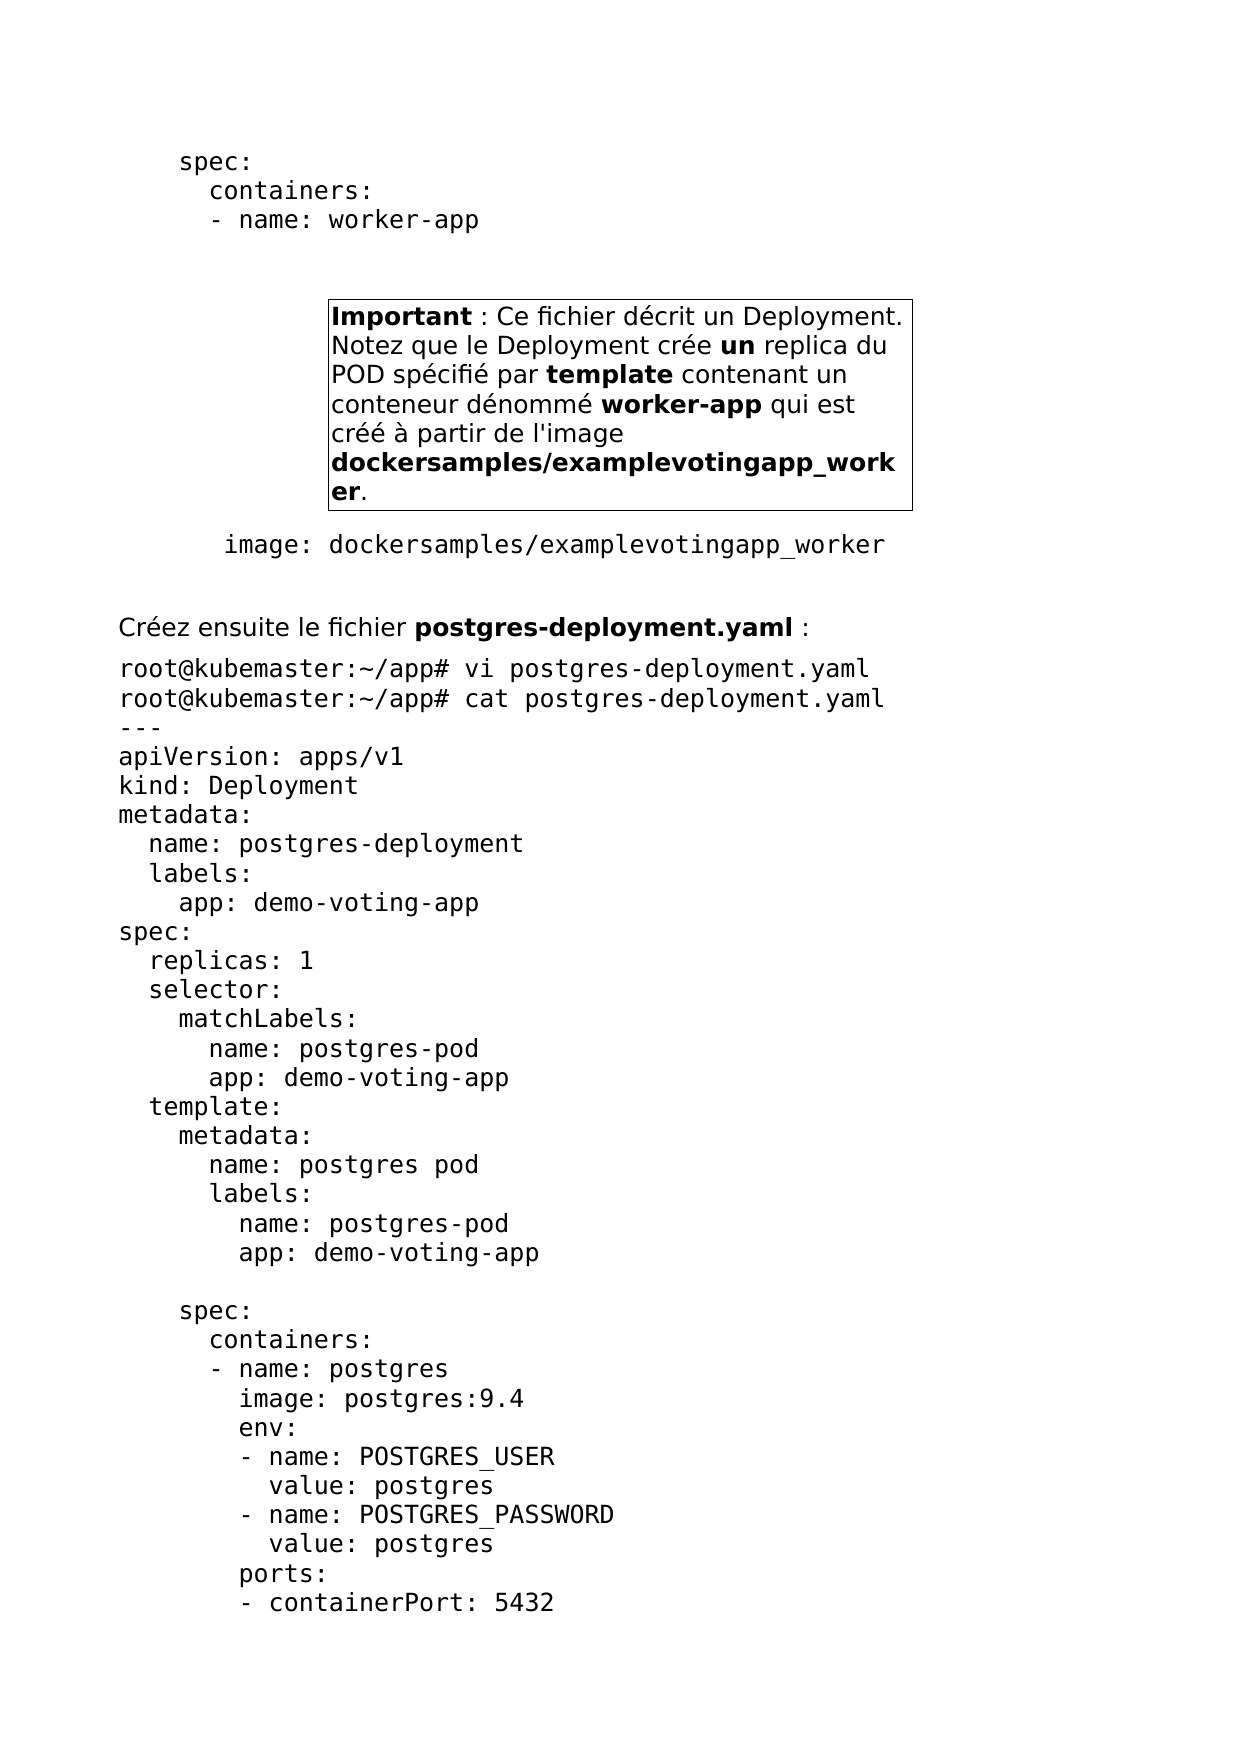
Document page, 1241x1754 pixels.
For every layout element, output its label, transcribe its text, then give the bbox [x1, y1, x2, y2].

text spec: containers: - name: worker-app image: dockersamples/examplevotingapp_worker [118, 118, 1122, 559]
text root@kubemaster:~/app# vi postgres-deployment.yaml root@kubemaster:~/app# cat postgres-deployment.yaml --- apiVersion: apps/v1 kind: Deployment metadata: name: postgres-deployment labels: app: demo-voting-app spec: replicas: 1 selector: matchLabels: name: postgres-pod app: demo-voting-app template: metadata: name: postgres pod labels: name: postgres-pod app: demo-voting-app spec: containers: - name: postgres image: postgres:9.4 env: - name: POSTGRES_USER value: postgres - name: POSTGRES_PASSWORD value: postgres ports: - containerPort: 5432 [118, 654, 1122, 1617]
table_header Important : Ce fichier décrit un Deployment. Notez que le Deployment crée un replica du POD spécifié par template contenant un conteneur dénommé worker-app qui est créé à partir de l'image dockersamples/examplevotingapp_worker. [329, 300, 912, 509]
text Créez ensuite le fichier postgres-deployment.yaml : [118, 613, 1122, 642]
